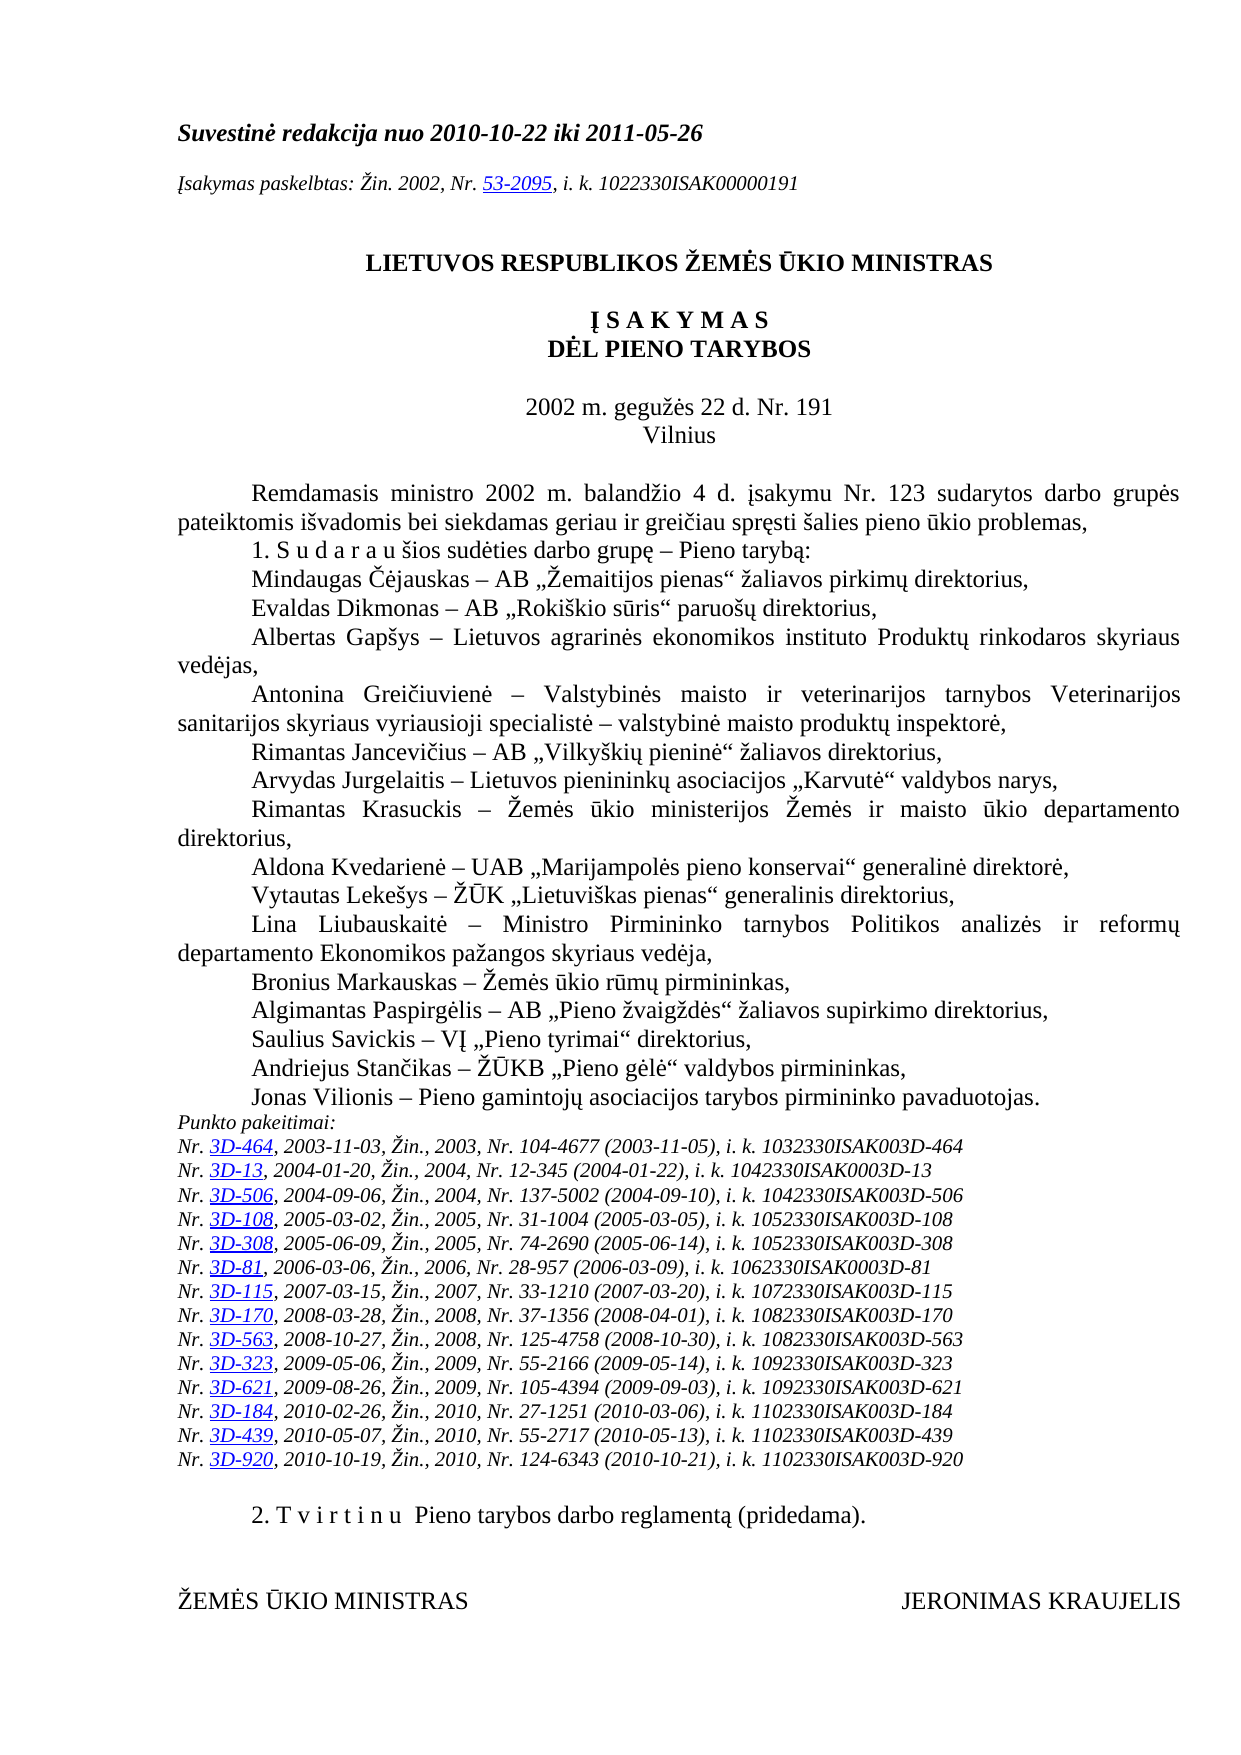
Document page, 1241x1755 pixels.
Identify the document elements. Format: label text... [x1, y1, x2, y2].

text Jonas Vilionis – Pieno gamintojų asociacijos tarybos pirmininko pavaduotojas. [177, 1082, 1181, 1110]
text ŽEMĖS ŪKIO MINISTRAS JERONIMAS KRAUJELIS [177, 1586, 1181, 1615]
text Saulius Savickis – VĮ „Pieno tyrimai“ direktorius, [177, 1024, 1181, 1053]
text Albertas Gapšys – Lietuvos agrarinės ekonomikos instituto Produktų rinkodaros skyriaus vedėjas, [177, 622, 1181, 679]
text Remdamasis ministro 2002 m. balandžio 4 d. įsakymu Nr. 123 sudarytos darbo grupės pateiktomis išvadomis bei siekdamas geriau ir greičiau spręsti šalies pieno ūkio problemas, [177, 478, 1181, 535]
text Arvydas Jurgelaitis – Lietuvos pienininkų asociacijos „Karvutė“ valdybos narys, [177, 765, 1181, 794]
text Į S A K Y M A S [177, 305, 1181, 334]
text DĖL PIENO TARYBOS [177, 334, 1181, 363]
text Nr. 3D-323, 2009-05-06, Žin., 2009, Nr. 55-2166 (2009-05-14), i. k. 1092330ISAK003D-323 [177, 1351, 1181, 1375]
text Rimantas Krasuckis – Žemės ūkio ministerijos Žemės ir maisto ūkio departamento direktorius, [177, 794, 1181, 852]
text Nr. 3D-563, 2008-10-27, Žin., 2008, Nr. 125-4758 (2008-10-30), i. k. 1082330ISAK003D-563 [177, 1327, 1181, 1351]
text Nr. 3D-621, 2009-08-26, Žin., 2009, Nr. 105-4394 (2009-09-03), i. k. 1092330ISAK003D-621 [177, 1375, 1181, 1399]
text 2.Tvirtinu Pieno tarybos darbo reglamentą (pridedama). [177, 1500, 1181, 1529]
text Nr. 3D-81, 2006-03-06, Žin., 2006, Nr. 28-957 (2006-03-09), i. k. 1062330ISAK0003D-81 [177, 1255, 1181, 1279]
text Suvestinė redakcija nuo 2010-10-22 iki 2011-05-26 [177, 118, 1181, 147]
text LIETUVOS RESPUBLIKOS ŽEMĖS ŪKIO MINISTRAS [177, 248, 1181, 277]
text Nr. 3D-108, 2005-03-02, Žin., 2005, Nr. 31-1004 (2005-03-05), i. k. 1052330ISAK003D-108 [177, 1207, 1181, 1231]
text Nr. 3D-308, 2005-06-09, Žin., 2005, Nr. 74-2690 (2005-06-14), i. k. 1052330ISAK003D-308 [177, 1231, 1181, 1255]
text Punkto pakeitimai: [177, 1110, 1181, 1134]
text Andriejus Stančikas – ŽŪKB „Pieno gėlė“ valdybos pirmininkas, [177, 1053, 1181, 1082]
text Bronius Markauskas – Žemės ūkio rūmų pirmininkas, [177, 967, 1181, 995]
text Nr. 3D-439, 2010-05-07, Žin., 2010, Nr. 55-2717 (2010-05-13), i. k. 1102330ISAK003D-439 [177, 1423, 1181, 1447]
text 1. S u d a r a u šios sudėties darbo grupę – Pieno tarybą: [177, 535, 1181, 564]
text Evaldas Dikmonas – AB „Rokiškio sūris“ paruošų direktorius, [177, 593, 1181, 622]
text Vilnius [177, 420, 1181, 449]
text Nr. 3D-184, 2010-02-26, Žin., 2010, Nr. 27-1251 (2010-03-06), i. k. 1102330ISAK003D-184 [177, 1399, 1181, 1423]
text Nr. 3D-170, 2008-03-28, Žin., 2008, Nr. 37-1356 (2008-04-01), i. k. 1082330ISAK003D-170 [177, 1303, 1181, 1327]
text Nr. 3D-115, 2007-03-15, Žin., 2007, Nr. 33-1210 (2007-03-20), i. k. 1072330ISAK003D-115 [177, 1279, 1181, 1303]
text Lina Liubauskaitė – Ministro Pirmininko tarnybos Politikos analizės ir reformų departamento Ekonomikos pažangos skyriaus vedėja, [177, 909, 1181, 967]
text Nr. 3D-920, 2010-10-19, Žin., 2010, Nr. 124-6343 (2010-10-21), i. k. 1102330ISAK003D-920 [177, 1447, 1181, 1471]
text Antonina Greičiuvienė – Valstybinės maisto ir veterinarijos tarnybos Veterinarijos sanitarijos skyriaus vyriausioji specialistė – valstybinė maisto produktų inspektorė, [177, 679, 1181, 737]
text Aldona Kvedarienė – UAB „Marijampolės pieno konservai“ generalinė direktorė, [177, 852, 1181, 880]
text 2002 m. gegužės 22 d. Nr. 191 [177, 392, 1181, 420]
text Nr. 3D-506, 2004-09-06, Žin., 2004, Nr. 137-5002 (2004-09-10), i. k. 1042330ISAK003D-506 [177, 1182, 1181, 1207]
text Nr. 3D-13, 2004-01-20, Žin., 2004, Nr. 12-345 (2004-01-22), i. k. 1042330ISAK0003D-13 [177, 1158, 1181, 1182]
text Įsakymas paskelbtas: Žin. 2002, Nr. 53-2095, i. k. 1022330ISAK00000191 [177, 171, 1181, 195]
text Nr. 3D-464, 2003-11-03, Žin., 2003, Nr. 104-4677 (2003-11-05), i. k. 1032330ISAK003D-464 [177, 1134, 1181, 1158]
text Algimantas Paspirgėlis – AB „Pieno žvaigždės“ žaliavos supirkimo direktorius, [177, 995, 1181, 1024]
text Vytautas Lekešys – ŽŪK „Lietuviškas pienas“ generalinis direktorius, [177, 880, 1181, 909]
text Rimantas Jancevičius – AB „Vilkyškių pieninė“ žaliavos direktorius, [177, 737, 1181, 765]
text Mindaugas Čėjauskas – AB „Žemaitijos pienas“ žaliavos pirkimų direktorius, [177, 564, 1181, 593]
